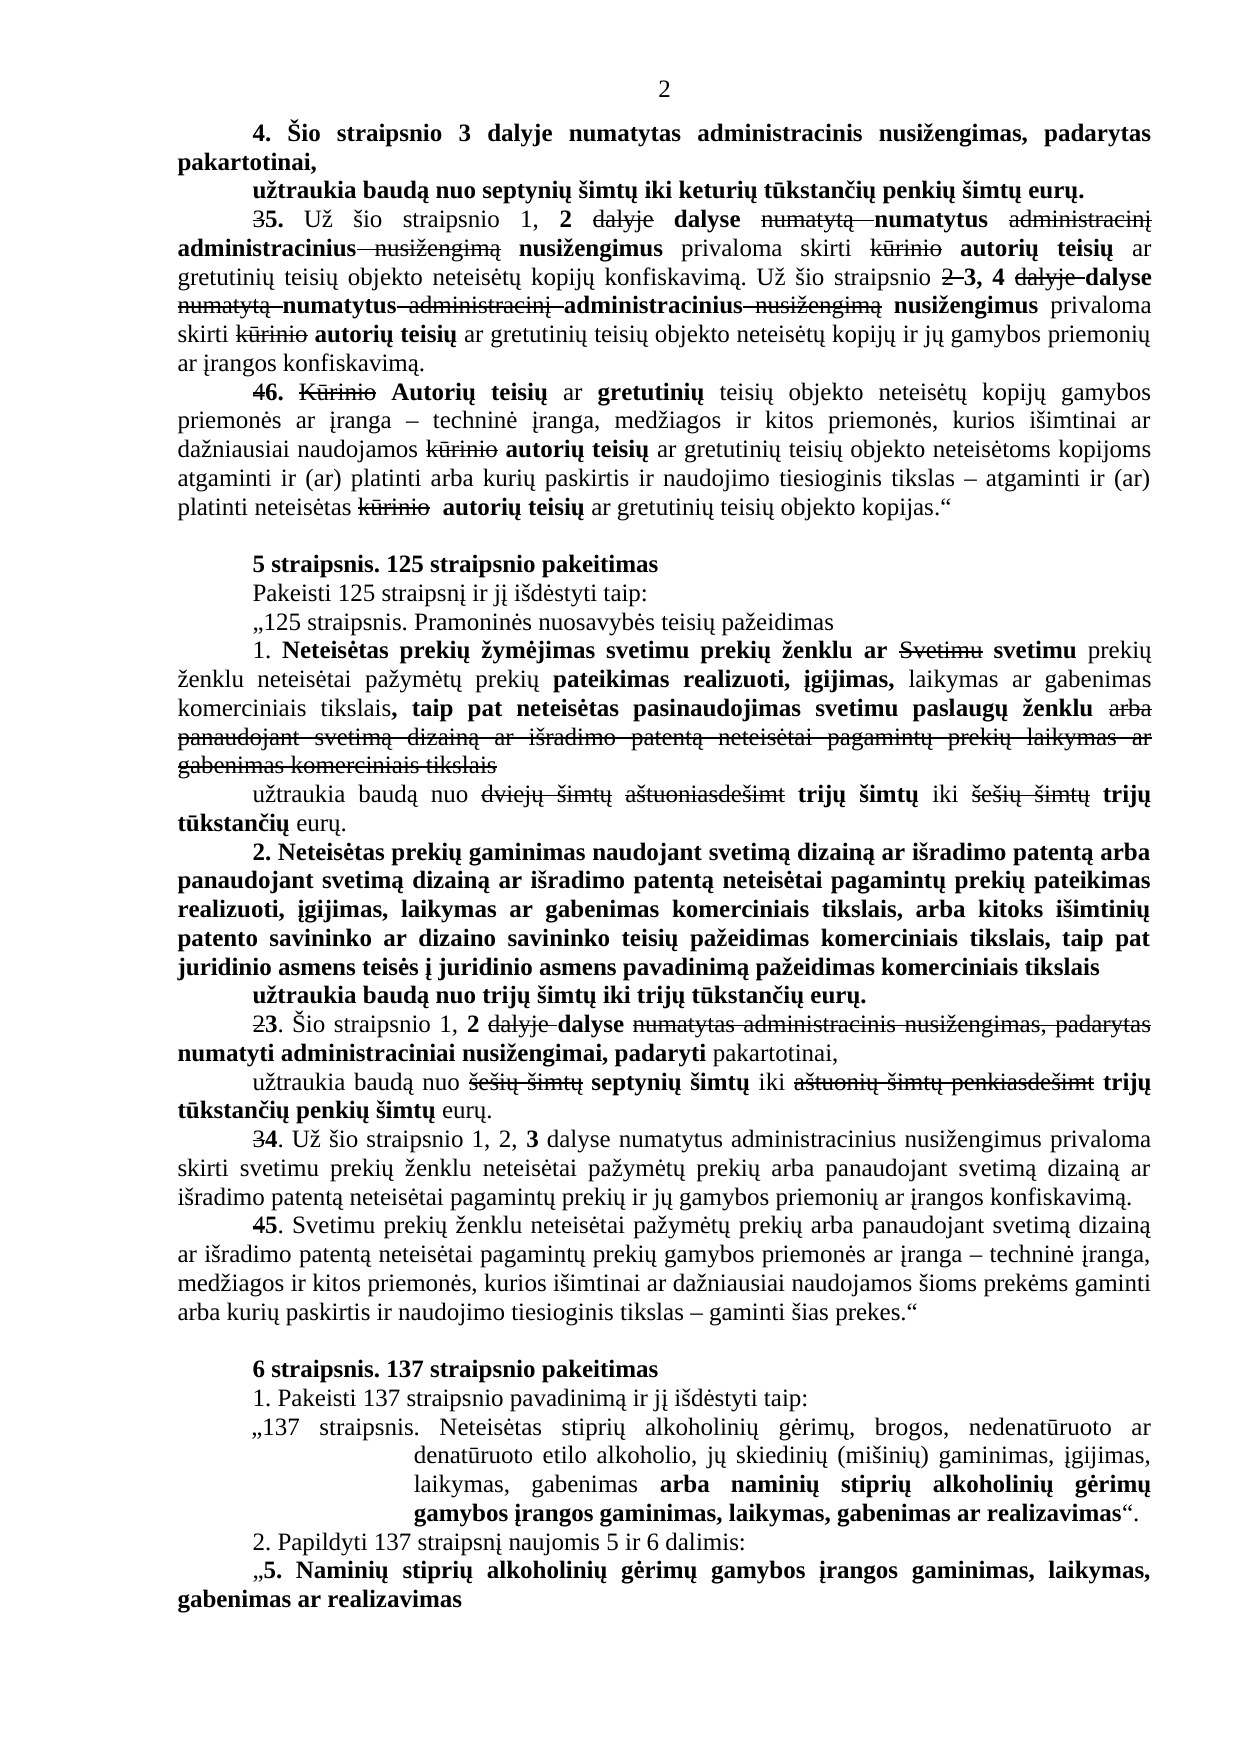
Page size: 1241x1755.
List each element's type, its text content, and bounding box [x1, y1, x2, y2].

text „137 straipsnis. Neteisėtas stiprių alkoholinių gėrimų, brogos, nedenatūruoto ar denatūruoto etilo alkoholio, jų skiedinių (mišinių) gaminimas, įgijimas, laikymas, gabenimas arba naminių stiprių alkoholinių gėrimų gamybos įrangos gaminimas, laikymas, gabenimas ar realizavimas“. [251, 1412, 1152, 1527]
text 23. Šio straipsnio 1, 2 dalyje dalyse numatytas administracinis nusižengimas, padarytas numatyti administraciniai nusižengimai, padaryti pakartotinai, [177, 1009, 1152, 1067]
text 1. Neteisėtas prekių žymėjimas svetimu prekių ženklu ar Svetimu svetimu prekių ženklu neteisėtai pažymėtų prekių pateikimas realizuoti, įgijimas, laikymas ar gabenimas komerciniais tikslais, taip pat neteisėtas pasinaudojimas svetimu paslaugų ženklu arba panaudojant svetimą dizainą ar išradimo patentą neteisėtai pagamintų prekių laikymas ar gabenimas komerciniais tikslais [177, 738, 1152, 779]
text 4. Šio straipsnio 3 dalyje numatytas administracinis nusižengimas, padarytas pakartotinai, [177, 118, 1152, 176]
text 2. Neteisėtas prekių gaminimas naudojant svetimą dizainą ar išradimo patentą arba panaudojant svetimą dizainą ar išradimo patentą neteisėtai pagamintų prekių pateikimas realizuoti, įgijimas, laikymas ar gabenimas komerciniais tikslais, arba kitoks išimtinių patento savininko ar dizaino savininko teisių pažeidimas komerciniais tikslais, taip pat juridinio asmens teisės į juridinio asmens pavadinimą pažeidimas komerciniais tikslais [177, 837, 1152, 981]
text Pakeisti 125 straipsnį ir jį išdėstyti taip: [177, 578, 1152, 607]
text „5. Naminių stiprių alkoholinių gėrimų gamybos įrangos gaminimas, laikymas, gabenimas ar realizavimas [177, 1556, 1152, 1613]
text 45. Svetimu prekių ženklu neteisėtai pažymėtų prekių arba panaudojant svetimą dizainą ar išradimo patentą neteisėtai pagamintų prekių gamybos priemonės ar įranga – techninė įranga, medžiagos ir kitos priemonės, kurios išimtinai ar dažniausiai naudojamos šioms prekėms gaminti arba kurių paskirtis ir naudojimo tiesioginis tikslas – gaminti šias prekes.“ [177, 1211, 1152, 1326]
text užtraukia baudą nuo trijų šimtų iki trijų tūkstančių eurų. [177, 981, 1152, 1009]
text „125 straipsnis. Pramoninės nuosavybės teisių pažeidimas [177, 607, 1152, 636]
text 1. Pakeisti 137 straipsnio pavadinimą ir jį išdėstyti taip: [177, 1383, 1152, 1412]
text užtraukia baudą nuo šešių šimtų septynių šimtų iki aštuonių šimtų penkiasdešimt trijų tūkstančių penkių šimtų eurų. [177, 1067, 1152, 1124]
text 1. Neteisėtas prekių žymėjimas svetimu prekių ženklu ar Svetimu svetimu prekių ženklu neteisėtai pažymėtų prekių pateikimas realizuoti, įgijimas, laikymas ar gabenimas komerciniais tikslais, taip pat neteisėtas pasinaudojimas svetimu paslaugų ženklu arba panaudojant svetimą dizainą ar išradimo patentą neteisėtai pagamintų prekių laikymas ar gabenimas komerciniais tikslais [177, 636, 1152, 737]
text 2. Papildyti 137 straipsnį naujomis 5 ir 6 dalimis: [177, 1527, 1152, 1556]
text 46. Kūrinio Autorių teisių ar gretutinių teisių objekto neteisėtų kopijų gamybos priemonės ar įranga – techninė įranga, medžiagos ir kitos priemonės, kurios išimtinai ar dažniausiai naudojamos kūrinio autorių teisių ar gretutinių teisių objekto neteisėtoms kopijoms atgaminti ir (ar) platinti arba kurių paskirtis ir naudojimo tiesioginis tikslas – atgaminti ir (ar) platinti neteisėtas kūrinio autorių teisių ar gretutinių teisių objekto kopijas.“ [177, 377, 1152, 521]
text 6 straipsnis. 137 straipsnio pakeitimas [177, 1354, 1152, 1383]
text 5 straipsnis. 125 straipsnio pakeitimas [177, 549, 1152, 578]
text 34. Už šio straipsnio 1, 2, 3 dalyse numatytus administracinius nusižengimus privaloma skirti svetimu prekių ženklu neteisėtai pažymėtų prekių arba panaudojant svetimą dizainą ar išradimo patentą neteisėtai pagamintų prekių ir jų gamybos priemonių ar įrangos konfiskavimą. [177, 1124, 1152, 1211]
text užtraukia baudą nuo dviejų šimtų aštuoniasdešimt trijų šimtų iki šešių šimtų trijų tūkstančių eurų. [177, 779, 1152, 837]
text 35. Už šio straipsnio 1, 2 dalyje dalyse numatytą numatytus administracinį administracinius nusižengimą nusižengimus privaloma skirti kūrinio autorių teisių ar gretutinių teisių objekto neteisėtų kopijų konfiskavimą. Už šio straipsnio 2 3, 4 dalyje dalyse numatytą numatytus administracinį administracinius nusižengimą nusižengimus privaloma skirti kūrinio autorių teisių ar gretutinių teisių objekto neteisėtų kopijų ir jų gamybos priemonių ar įrangos konfiskavimą. [177, 204, 1152, 377]
text užtraukia baudą nuo septynių šimtų iki keturių tūkstančių penkių šimtų eurų. [177, 176, 1152, 204]
